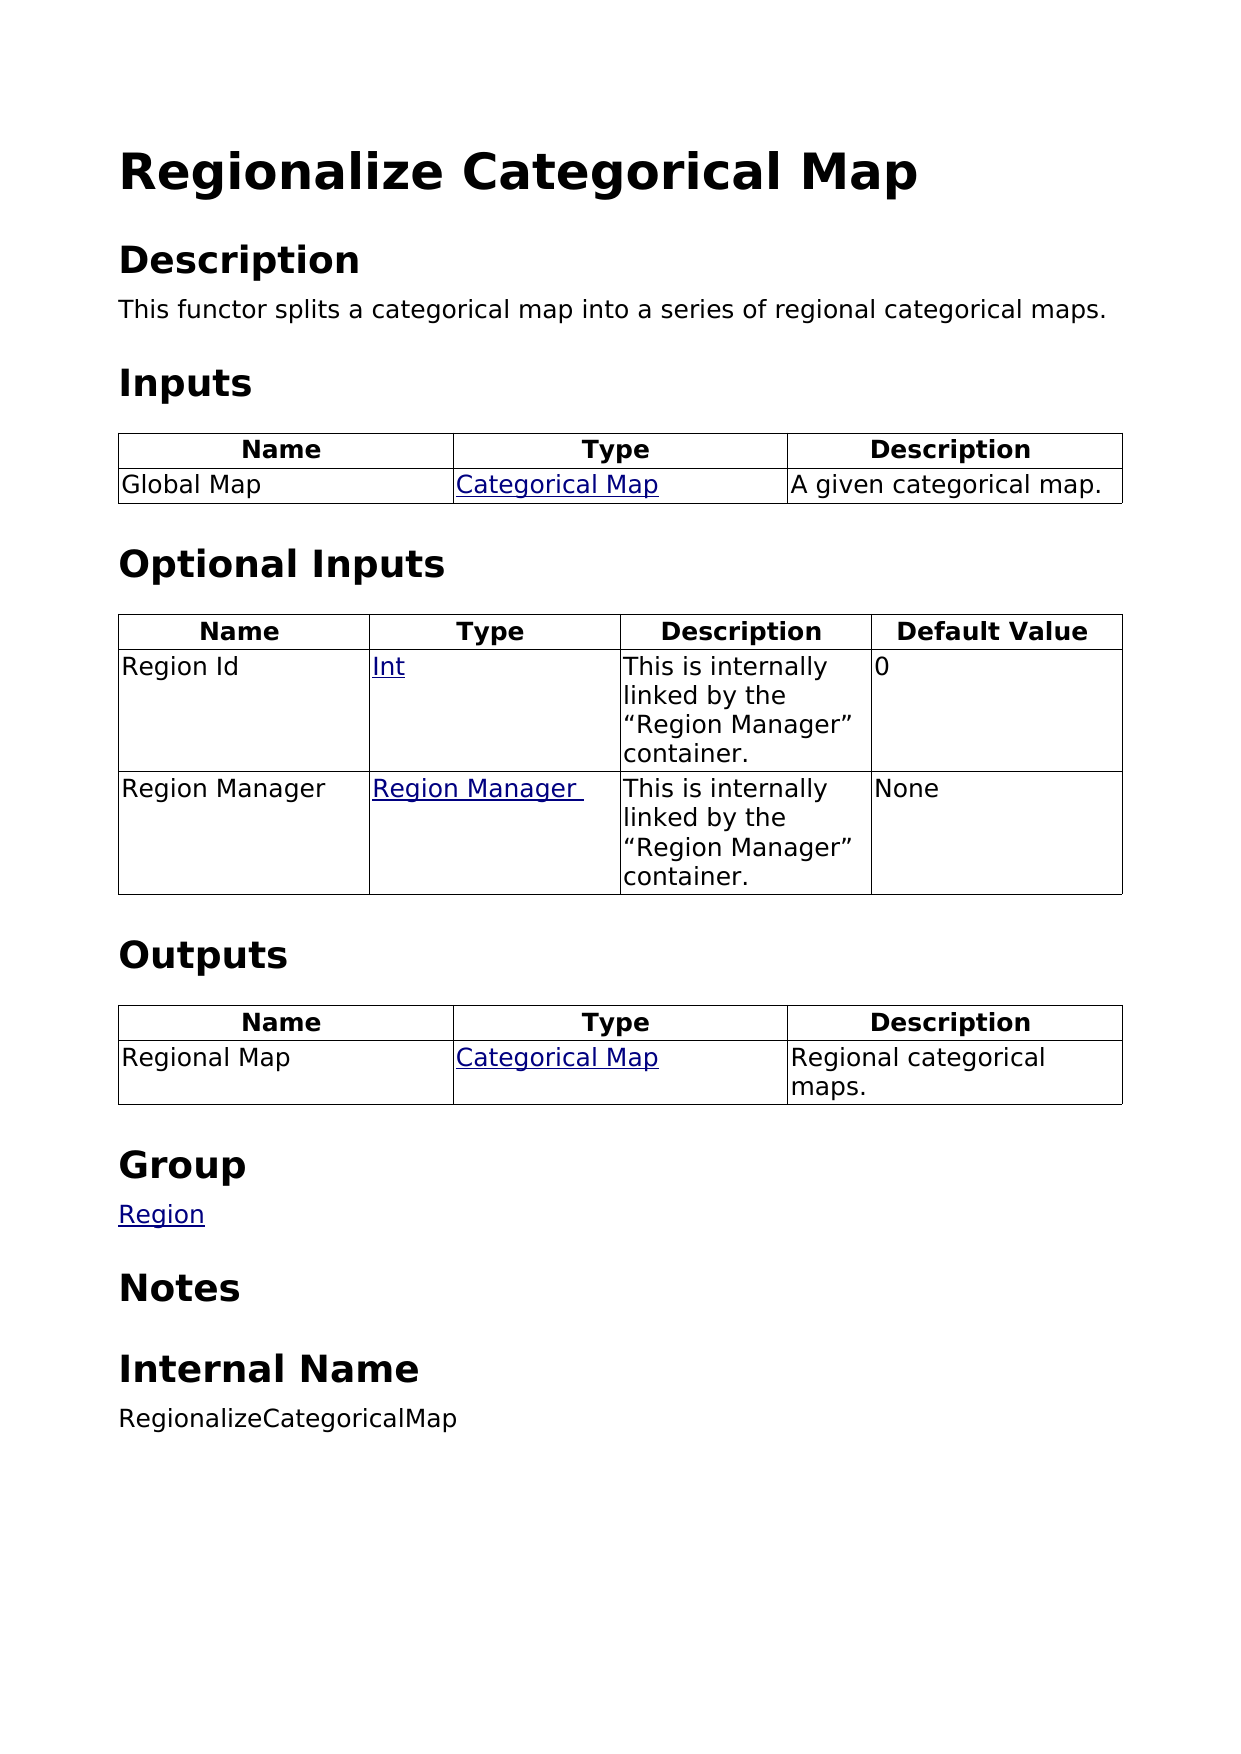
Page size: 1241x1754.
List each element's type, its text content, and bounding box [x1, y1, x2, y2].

text This functor splits a categorical map into a series of regional categorical maps. [118, 295, 1122, 324]
table_cell None [872, 772, 1122, 894]
table_header Type [370, 615, 620, 649]
subtitle Group [118, 1144, 1122, 1188]
table_cell Region Id [119, 650, 369, 771]
table_header Default Value [872, 615, 1122, 649]
subtitle Description [118, 239, 1122, 282]
table_header Type [454, 1006, 787, 1040]
subtitle Regionalize Categorical Map [118, 143, 1122, 201]
subtitle Optional Inputs [118, 543, 1122, 586]
table_header Name [119, 615, 369, 649]
table_cell Regional Map [119, 1041, 453, 1104]
table_cell A given categorical map. [788, 469, 1122, 503]
table_cell This is internally linked by the “Region Manager” container. [621, 650, 871, 771]
table_header Description [621, 615, 871, 649]
subtitle Internal Name [118, 1348, 1122, 1392]
table_cell Global Map [119, 469, 453, 503]
text RegionalizeCategoricalMap [118, 1404, 1122, 1433]
subtitle Notes [118, 1267, 1122, 1311]
table_cell This is internally linked by the “Region Manager” container. [621, 772, 871, 894]
table_header Description [788, 434, 1122, 468]
text Region [118, 1200, 1122, 1229]
table_cell Categorical Map [454, 469, 787, 503]
table_cell Regional categorical maps. [788, 1041, 1122, 1104]
table_cell Region Manager [370, 772, 620, 894]
table_cell 0 [872, 650, 1122, 771]
table_header Type [454, 434, 787, 468]
table_header Name [119, 1006, 453, 1040]
table_cell Int [370, 650, 620, 771]
table_header Name [119, 434, 453, 468]
subtitle Inputs [118, 362, 1122, 405]
table_cell Categorical Map [454, 1041, 787, 1104]
subtitle Outputs [118, 934, 1122, 977]
table_header Description [788, 1006, 1122, 1040]
table_cell Region Manager [119, 772, 369, 894]
